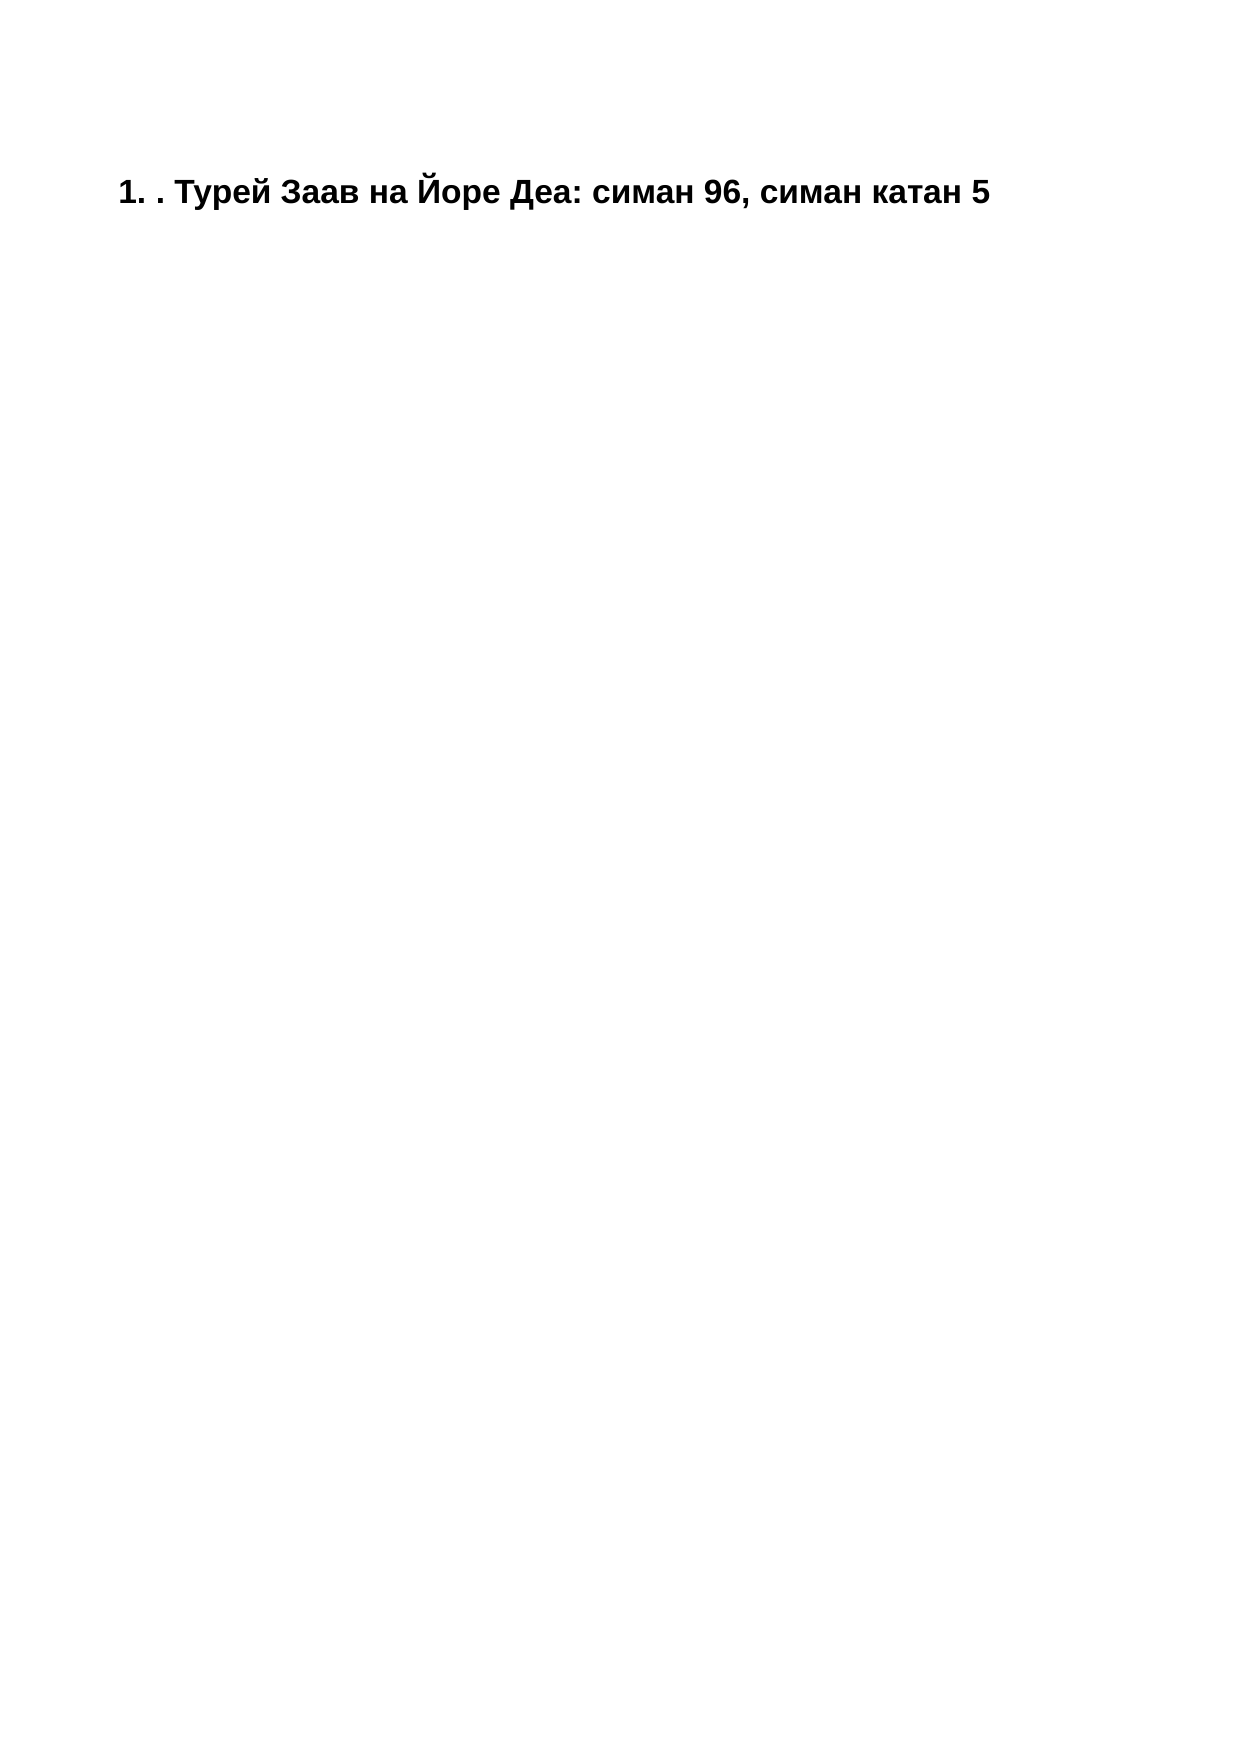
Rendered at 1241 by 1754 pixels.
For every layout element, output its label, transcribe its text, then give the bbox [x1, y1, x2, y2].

subtitle . Турей Заав на Йоре Деа: симан 96, симан катан 5 [118, 147, 1122, 176]
